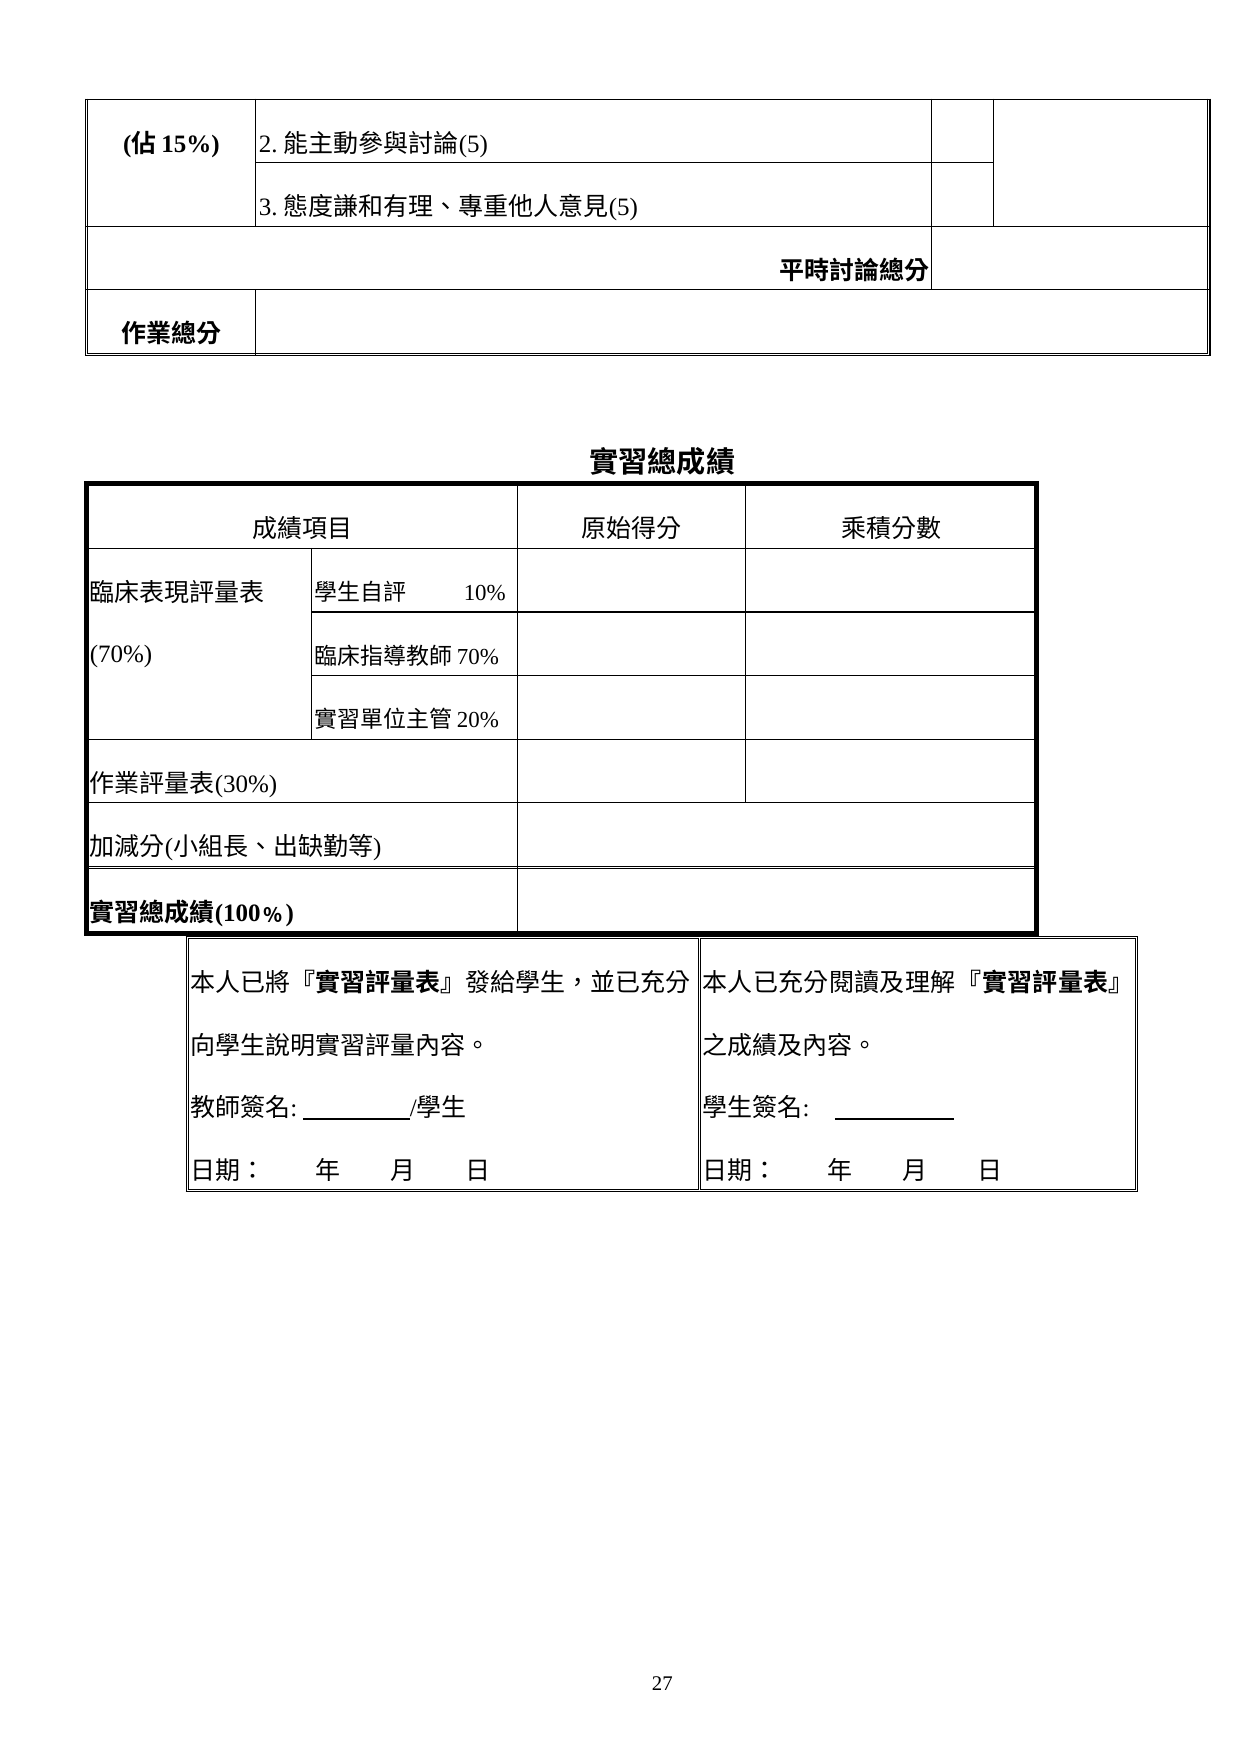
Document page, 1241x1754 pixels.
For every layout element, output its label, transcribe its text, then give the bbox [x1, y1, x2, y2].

table_cell [932, 100, 993, 162]
table_cell [518, 549, 745, 611]
table_cell 作業總分 [88, 290, 255, 353]
table_cell (佔15%) [88, 100, 255, 226]
table_cell 3. 態度謙和有理、專重他人意見(5) [256, 163, 931, 226]
table_cell 2. 能主動參與討論(5) [256, 100, 931, 162]
table_cell 平時討論總分 [88, 227, 931, 289]
table_cell [518, 869, 1034, 931]
table_cell 實習單位主管20% [312, 676, 517, 738]
table_cell [518, 613, 745, 675]
table_cell 加減分(小組長、出缺勤等) [89, 803, 517, 866]
table_cell 學生自評 10% [312, 549, 517, 611]
table_cell [746, 549, 1034, 611]
table_header 原始得分 [518, 486, 745, 548]
table_header 本人已充分閱讀及理解『實習評量表』之成績及內容。 學生簽名: 日期： 年 月 日 [701, 939, 1135, 1189]
table_cell [518, 740, 745, 802]
table_cell [932, 163, 993, 226]
table_cell [932, 227, 1207, 289]
table_header 本人已將『實習評量表』發給學生，並已充分向學生說明實習評量內容。 教師簽名: /學生 日期： 年 月 日 [189, 939, 698, 1189]
table_cell [746, 740, 1034, 802]
table_cell [994, 100, 1207, 226]
text 實習總成績 [187, 418, 1137, 481]
table_cell 作業評量表(30%) [89, 740, 517, 802]
table_cell [746, 676, 1034, 738]
table_cell 臨床指導教師70% [312, 613, 517, 675]
table_cell 臨床表現評量表(70%) [89, 549, 311, 738]
table_cell [746, 613, 1034, 675]
table_header 成績項目 [89, 486, 517, 548]
table_header 乘積分數 [746, 486, 1034, 548]
table_cell 實習總成績(100﹪) [89, 869, 517, 931]
table_cell [518, 676, 745, 738]
table_cell [518, 803, 1034, 866]
table_cell [256, 290, 1207, 353]
